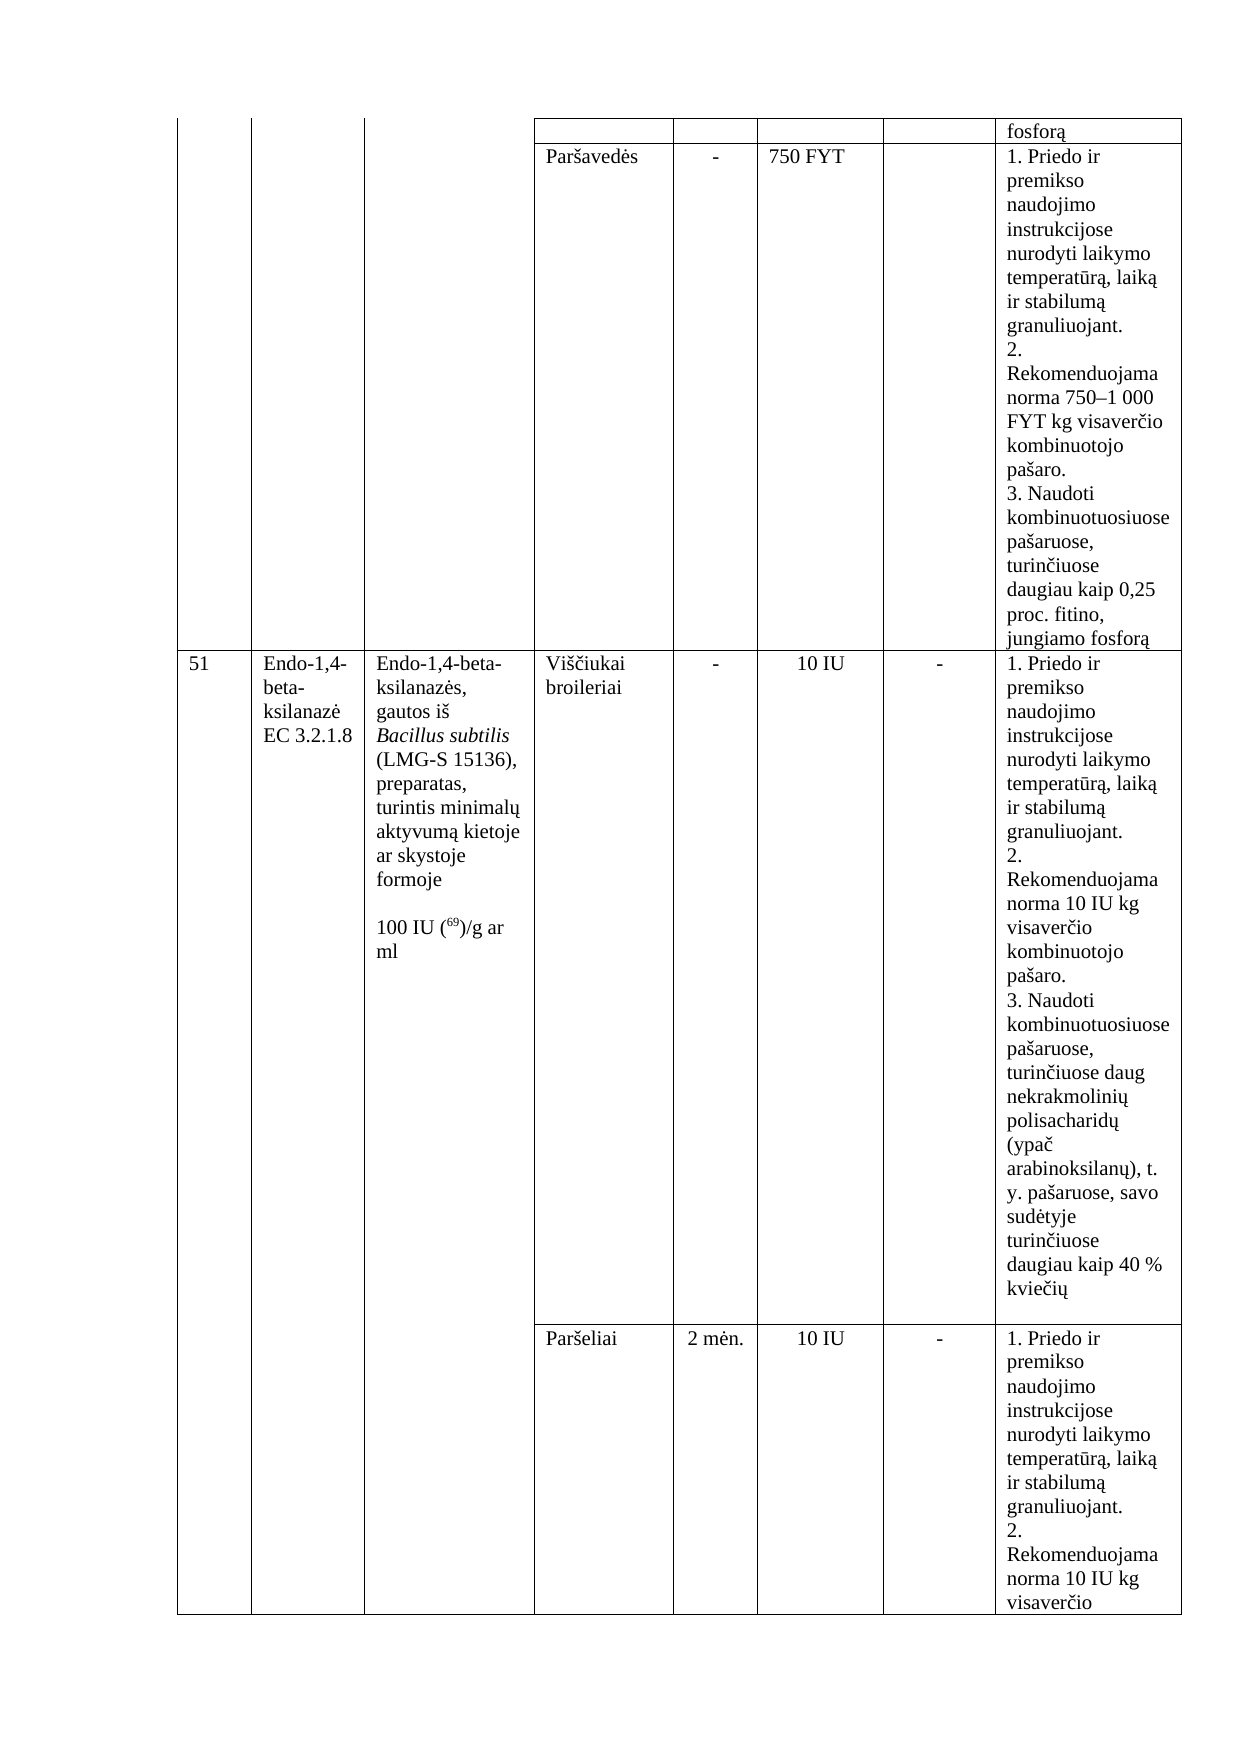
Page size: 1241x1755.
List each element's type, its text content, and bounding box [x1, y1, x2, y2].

table_cell Endo-1,4-beta-ksilanazė EC 3.2.1.8 [252, 651, 364, 1324]
table_cell 2 mėn. [674, 1325, 757, 1614]
table_cell 750 FYT [758, 144, 883, 649]
table_cell [674, 119, 757, 143]
table_cell [252, 143, 364, 649]
table_cell [178, 1324, 251, 1614]
table_cell 10 IU [758, 651, 883, 1324]
table_cell Viščiukai broileriai [535, 651, 673, 1324]
table_cell Endo-1,4-beta-ksilanazės, gautos iš Bacillus subtilis (LMG-S 15136), preparatas, turintis minimalų aktyvumą kietoje ar skystoje formoje 100 IU (69)/g ar ml [365, 651, 534, 1324]
table_cell Paršeliai [535, 1325, 673, 1614]
table_cell - [884, 1325, 995, 1614]
table_cell - [674, 651, 757, 1324]
table_cell [178, 143, 251, 649]
table_cell 1. Priedo ir premikso naudojimo instrukcijose nurodyti laikymo temperatūrą, laiką ir stabilumą granuliuojant. 2. Rekomenduojama norma 750–1 000 FYT kg visaverčio kombinuotojo pašaro. 3. Naudoti kombinuotuosiuose pašaruose, turinčiuose daugiau kaip 0,25 proc. fitino, jungiamo fosforą [996, 144, 1181, 649]
table_cell [252, 1324, 364, 1614]
table_cell [365, 143, 534, 649]
table_cell Paršavedės [535, 144, 673, 649]
table_cell - [884, 119, 995, 143]
table_cell [535, 119, 673, 143]
table_cell 10 IU [758, 1325, 883, 1614]
table_cell [365, 118, 534, 143]
table_cell fosforą [996, 119, 1181, 143]
table_cell 1. Priedo ir premikso naudojimo instrukcijose nurodyti laikymo temperatūrą, laiką ir stabilumą granuliuojant. 2. Rekomenduojama norma 10 IU kg visaverčio [996, 1325, 1181, 1614]
table_cell [365, 1324, 534, 1614]
table_cell [884, 144, 995, 649]
table_cell 51 [178, 651, 251, 1324]
table_cell 1. Priedo ir premikso naudojimo instrukcijose nurodyti laikymo temperatūrą, laiką ir stabilumą granuliuojant. 2. Rekomenduojama norma 10 IU kg visaverčio kombinuotojo pašaro. 3. Naudoti kombinuotuosiuose pašaruose, turinčiuose daug nekrakmolinių polisacharidų (ypač arabinoksilanų), t. y. pašaruose, savo sudėtyje turinčiuose daugiau kaip 40 % kviečių [996, 651, 1181, 1324]
table_cell - [884, 651, 995, 1324]
table_cell - [674, 144, 757, 649]
table_cell [758, 119, 883, 143]
table_cell [252, 118, 364, 143]
table_cell [178, 118, 251, 143]
